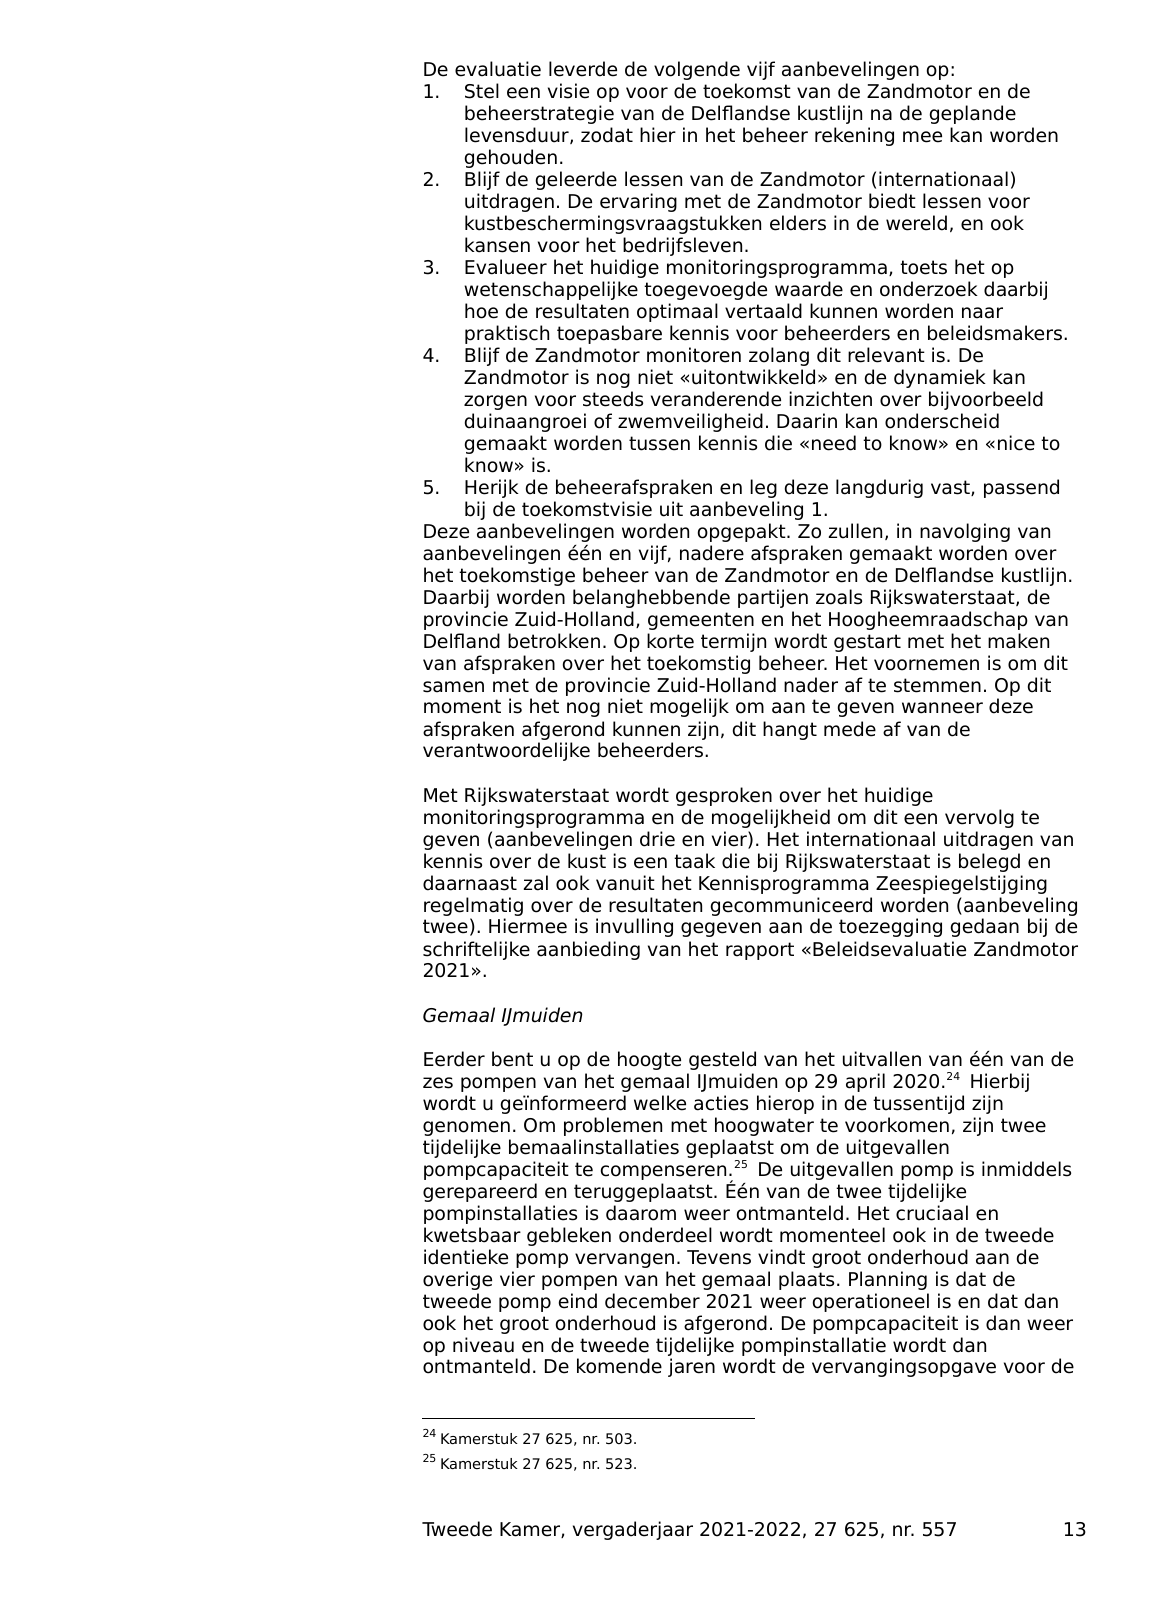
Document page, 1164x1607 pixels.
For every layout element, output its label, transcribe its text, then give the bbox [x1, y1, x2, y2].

text Eerder bent u op de hoogte gesteld van het uitvallen van één van de zes pompen van het gemaal IJmuiden op 29 april 2020. Hierbij wordt u geïnformeerd welke acties hierop in de tussentijd zijn genomen. Om problemen met hoogwater te voorkomen, zijn twee tijdelijke bemaalinstallaties geplaatst om de uitgevallen pompcapaciteit te compenseren. De uitgevallen pomp is inmiddels gerepareerd en teruggeplaatst. Één van de twee tijdelijke pompinstallaties is daarom weer ontmanteld. Het cruciaal en kwetsbaar gebleken onderdeel wordt momenteel ook in de tweede identieke pomp vervangen. Tevens vindt groot onderhoud aan de overige vier pompen van het gemaal plaats. Planning is dat de tweede pomp eind december 2021 weer operationeel is en dat dan ook het groot onderhoud is afgerond. De pompcapaciteit is dan weer op niveau en de tweede tijdelijke pompinstallatie wordt dan ontmanteld. De komende jaren wordt de vervangingsopgave voor de [422, 1049, 1087, 1378]
text 2. Blijf de geleerde lessen van de Zandmotor (internationaal) uitdragen. De ervaring met de Zandmotor biedt lessen voor kustbeschermingsvraagstukken elders in de wereld, en ook kansen voor het bedrijfsleven. [422, 169, 1087, 257]
text Deze aanbevelingen worden opgepakt. Zo zullen, in navolging van aanbevelingen één en vijf, nadere afspraken gemaakt worden over het toekomstige beheer van de Zandmotor en de Delflandse kustlijn. Daarbij worden belanghebbende partijen zoals Rijkswaterstaat, de provincie Zuid-Holland, gemeenten en het Hoogheemraadschap van Delfland betrokken. Op korte termijn wordt gestart met het maken van afspraken over het toekomstig beheer. Het voornemen is om dit samen met de provincie Zuid-Holland nader af te stemmen. Op dit moment is het nog niet mogelijk om aan te geven wanneer deze afspraken afgerond kunnen zijn, dit hangt mede af van de verantwoordelijke beheerders. [422, 521, 1087, 762]
text De evaluatie leverde de volgende vijf aanbevelingen op: [422, 59, 1087, 81]
text 3. Evalueer het huidige monitoringsprogramma, toets het op wetenschappelijke toegevoegde waarde en onderzoek daarbij hoe de resultaten optimaal vertaald kunnen worden naar praktisch toepasbare kennis voor beheerders en beleidsmakers. [422, 257, 1087, 345]
text Met Rijkswaterstaat wordt gesproken over het huidige monitoringsprogramma en de mogelijkheid om dit een vervolg te geven (aanbevelingen drie en vier). Het internationaal uitdragen van kennis over de kust is een taak die bij Rijkswaterstaat is belegd en daarnaast zal ook vanuit het Kennisprogramma Zeespiegelstijging regelmatig over de resultaten gecommuniceerd worden (aanbeveling twee). Hiermee is invulling gegeven aan de toezegging gedaan bij de schriftelijke aanbieding van het rapport «Beleidsevaluatie Zandmotor 2021». [422, 784, 1087, 982]
text Kamerstuk 27 625, nr. 523. [422, 1452, 1087, 1474]
subtitle Gemaal IJmuiden [422, 1004, 1087, 1027]
text 1. Stel een visie op voor de toekomst van de Zandmotor en de beheerstrategie van de Delflandse kustlijn na de geplande levensduur, zodat hier in het beheer rekening mee kan worden gehouden. [422, 81, 1087, 169]
text Kamerstuk 27 625, nr. 503. [422, 1427, 1087, 1449]
text 5. Herijk de beheerafspraken en leg deze langdurig vast, passend bij de toekomstvisie uit aanbeveling 1. [422, 477, 1087, 521]
text 4. Blijf de Zandmotor monitoren zolang dit relevant is. De Zandmotor is nog niet «uitontwikkeld» en de dynamiek kan zorgen voor steeds veranderende inzichten over bijvoorbeeld duinaangroei of zwemveiligheid. Daarin kan onderscheid gemaakt worden tussen kennis die «need to know» en «nice to know» is. [422, 345, 1087, 477]
